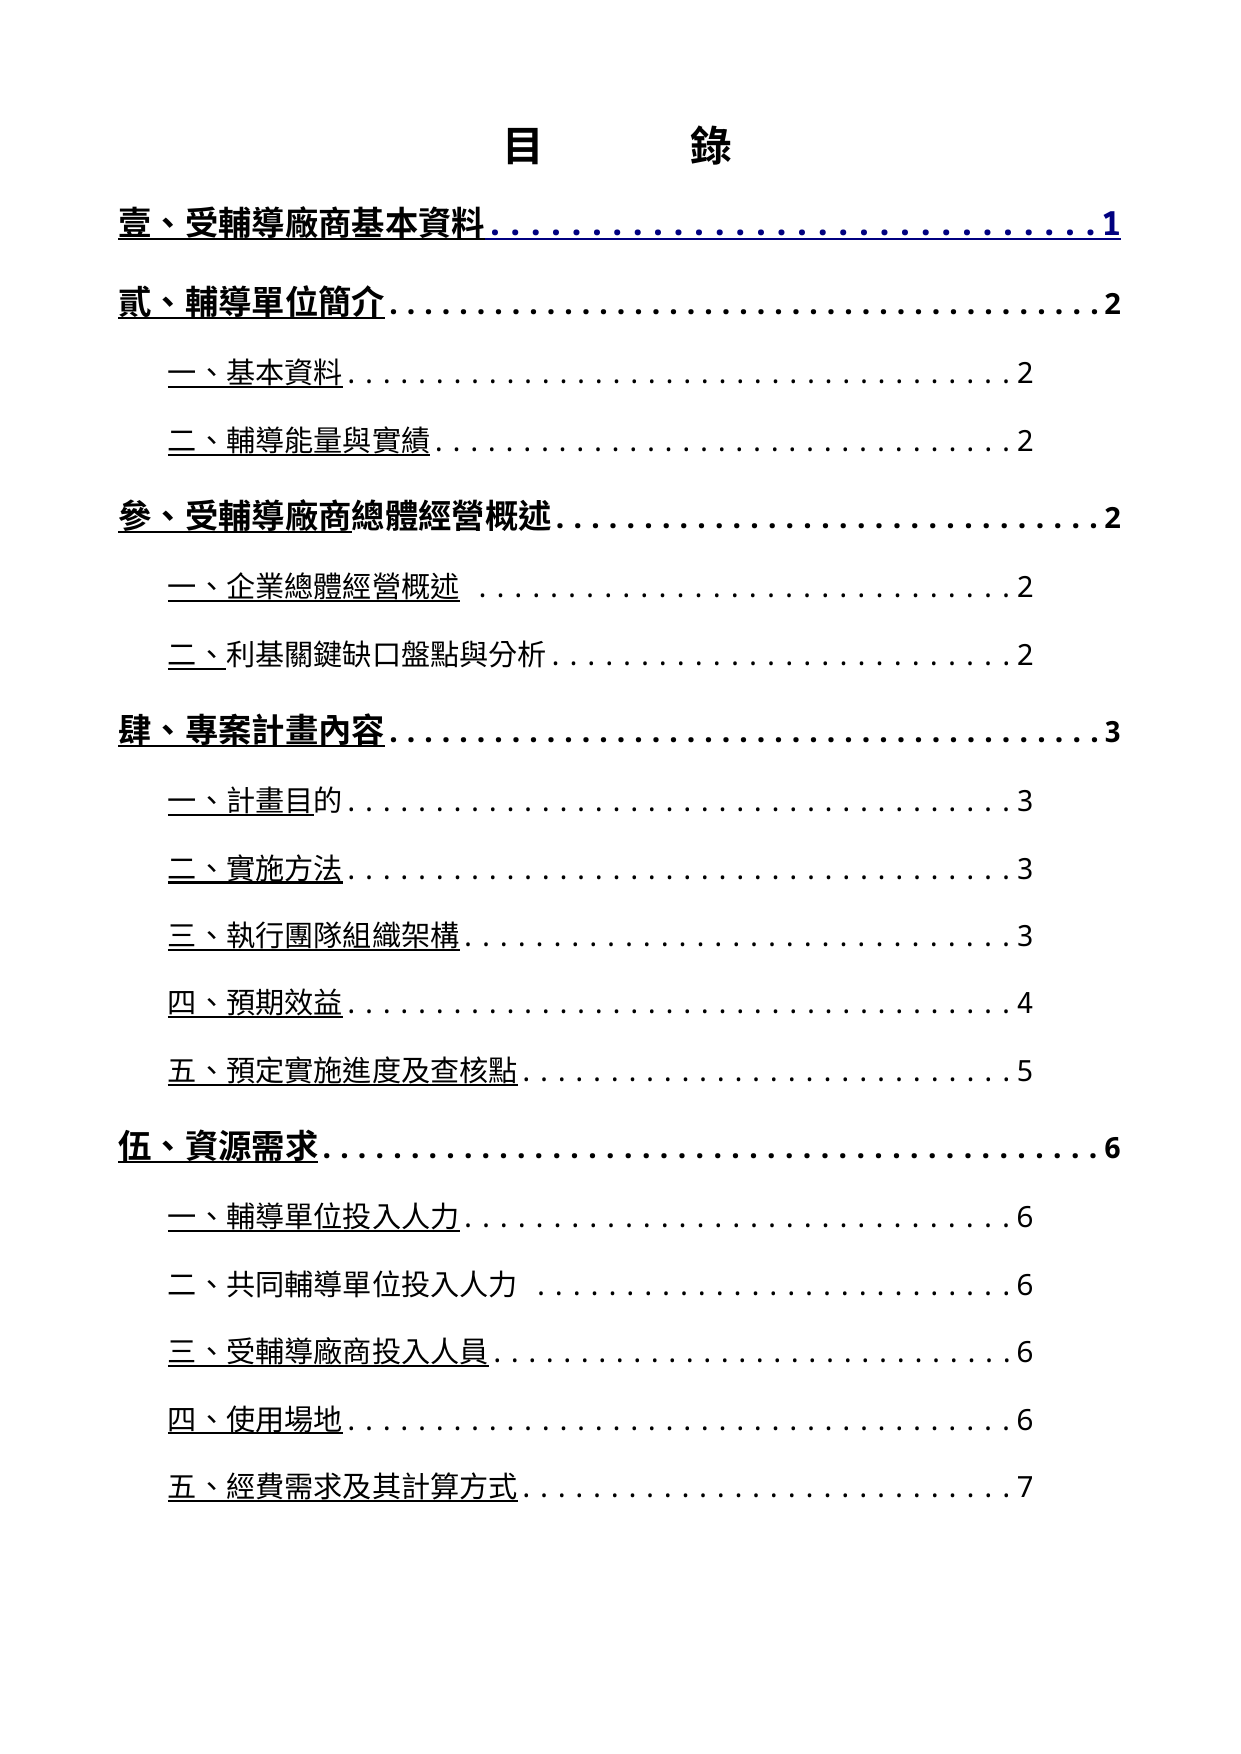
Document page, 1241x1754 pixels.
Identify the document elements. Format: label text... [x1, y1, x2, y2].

text 三、受輔導廠商投入人員 6 [168, 1329, 1033, 1371]
text 肆、專案計畫內容 3 [118, 699, 1122, 753]
text 三、執行團隊組織架構 3 [168, 913, 1033, 955]
text 五、預定實施進度及查核點 5 [168, 1047, 1033, 1090]
text 貳、輔導單位簡介 2 [118, 271, 1122, 325]
text 二、利基關鍵缺口盤點與分析 2 [168, 631, 1033, 674]
text 五、經費需求及其計算方式 7 [168, 1463, 1033, 1506]
text 二、輔導能量與實績 2 [168, 417, 1033, 460]
text 二、實施方法 3 [168, 845, 1033, 888]
text 二、共同輔導單位投入人力 6 [168, 1261, 1033, 1304]
text 一、輔導單位投入人力 6 [168, 1194, 1033, 1236]
text 一、基本資料 2 [168, 350, 1033, 392]
text 四、使用場地 6 [168, 1396, 1033, 1438]
text 一、計畫目的 3 [168, 778, 1033, 820]
text 伍、資源需求 6 [118, 1115, 1122, 1169]
text 一、企業總體經營概述 2 [168, 564, 1033, 606]
text 參、受輔導廠商總體經營概述 2 [118, 485, 1122, 539]
text 目 錄 [118, 113, 1089, 174]
text 壹、 受輔導廠商基本資料 1 [118, 192, 1122, 246]
text 四、預期效益 4 [168, 980, 1033, 1022]
